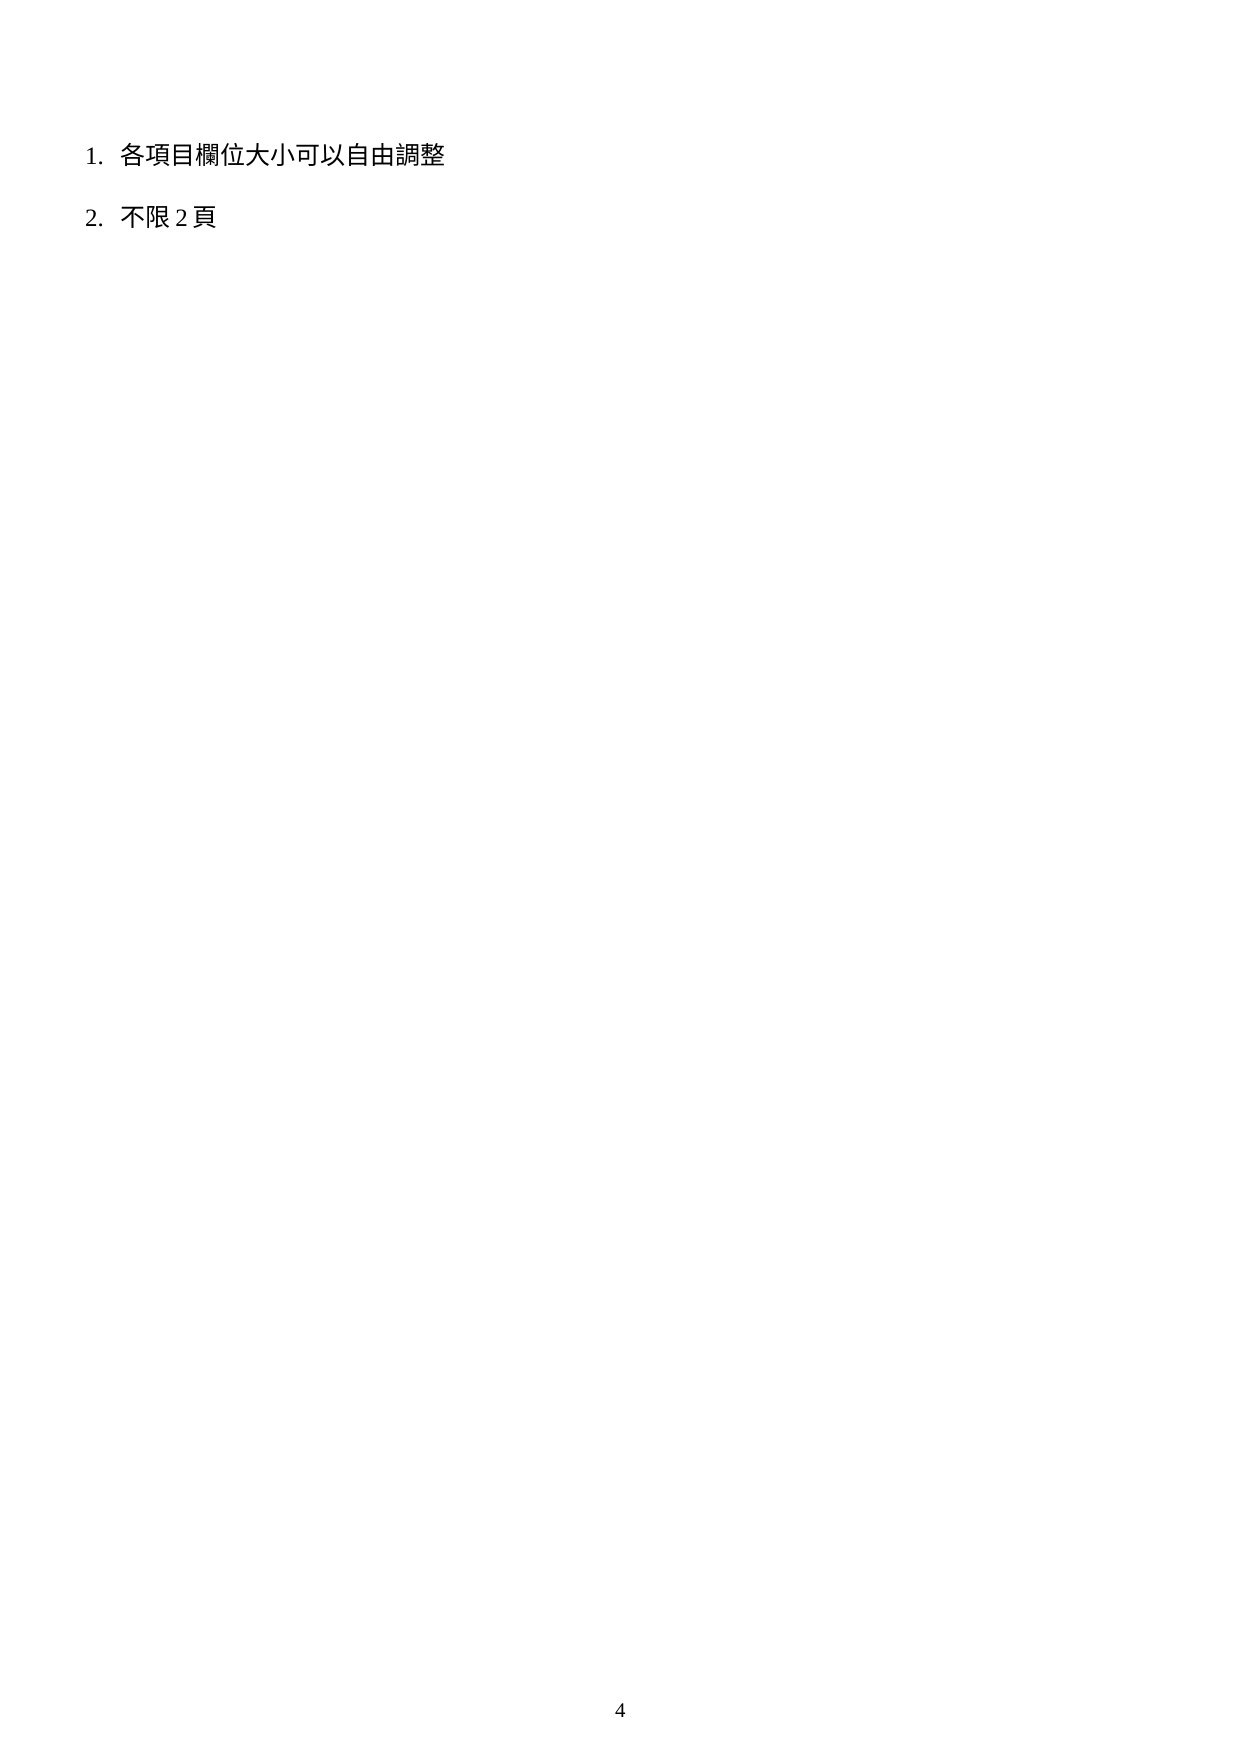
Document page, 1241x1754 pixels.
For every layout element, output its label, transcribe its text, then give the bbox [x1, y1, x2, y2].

list 不限2頁 [85, 174, 1120, 237]
list 各項目欄位大小可以自由調整 [85, 112, 1120, 174]
